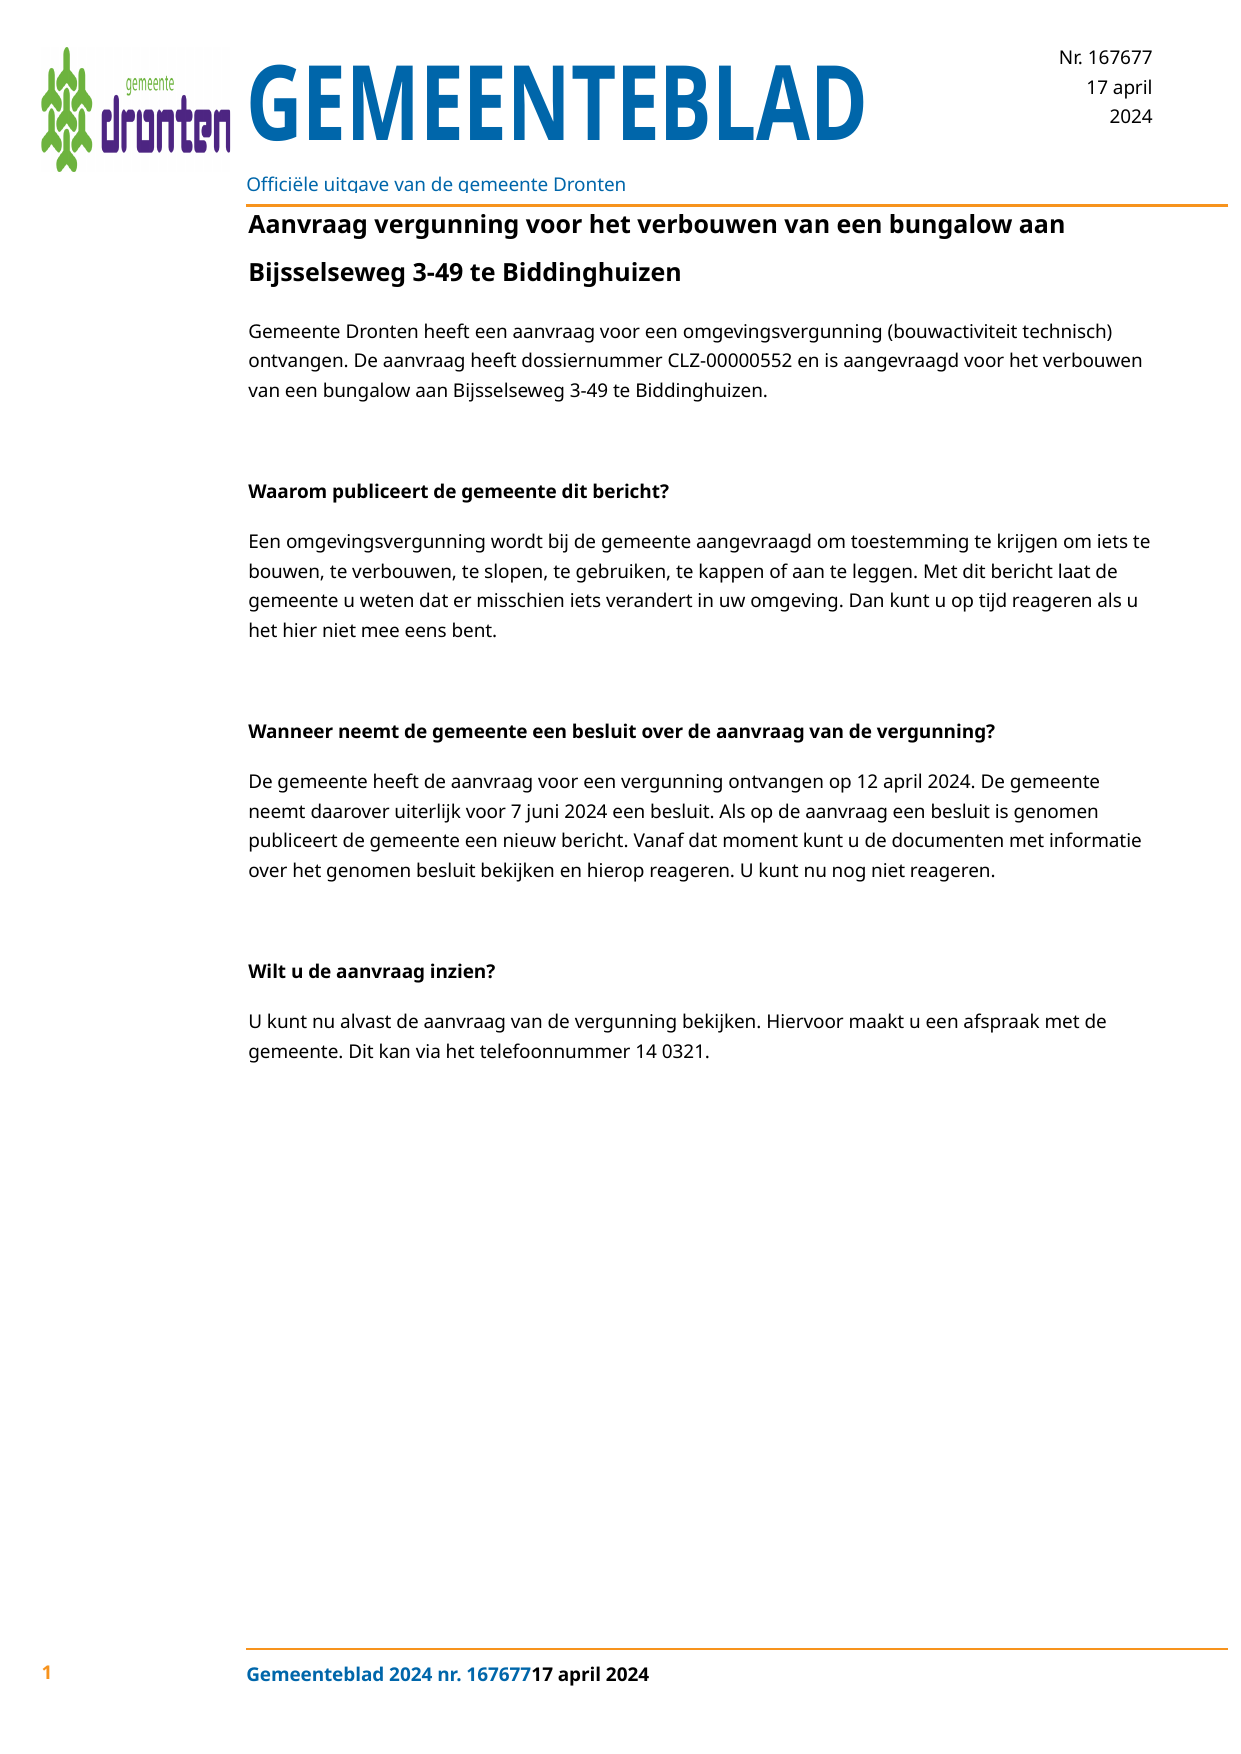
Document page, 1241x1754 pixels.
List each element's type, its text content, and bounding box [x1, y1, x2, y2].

text Aanvraag vergunning voor het verbouwen van een bungalow aan Bijsselseweg 3-49 te Biddinghuizen [248, 207, 1152, 288]
text Een omgevingsvergunning wordt bij de gemeente aangevraagd om toestemming te krijgen om iets te bouwen, te verbouwen, te slopen, te gebruiken, te kappen of aan te leggen. Met dit bericht laat de gemeente u weten dat er misschien iets verandert in uw omgeving. Dan kunt u op tijd reageren als u het hier niet mee eens bent. [248, 528, 1152, 643]
text Waarom publiceert de gemeente dit bericht? [248, 478, 1152, 504]
text Wanneer neemt de gemeente een besluit over de aanvraag van de vergunning? [248, 718, 1152, 744]
text U kunt nu alvast de aanvraag van de vergunning bekijken. Hiervoor maakt u een afspraak met de gemeente. Dit kan via het telefoonnummer 14 0321. [248, 1008, 1152, 1064]
picture [41, 47, 231, 172]
text Wilt u de aanvraag inzien? [248, 958, 1152, 984]
text Gemeente Dronten heeft een aanvraag voor een omgevingsvergunning (bouwactiviteit technisch) ontvangen. De aanvraag heeft dossiernummer CLZ-00000552 en is aangevraagd voor het verbouwen van een bungalow aan Bijsselseweg 3-49 te Biddinghuizen. [248, 318, 1152, 403]
text De gemeente heeft de aanvraag voor een vergunning ontvangen op 12 april 2024. De gemeente neemt daarover uiterlijk voor 7 juni 2024 een besluit. Als op de aanvraag een besluit is genomen publiceert de gemeente een nieuw bericht. Vanaf dat moment kunt u de documenten met informatie over het genomen besluit bekijken en hierop reageren. U kunt nu nog niet reageren. [248, 768, 1152, 883]
